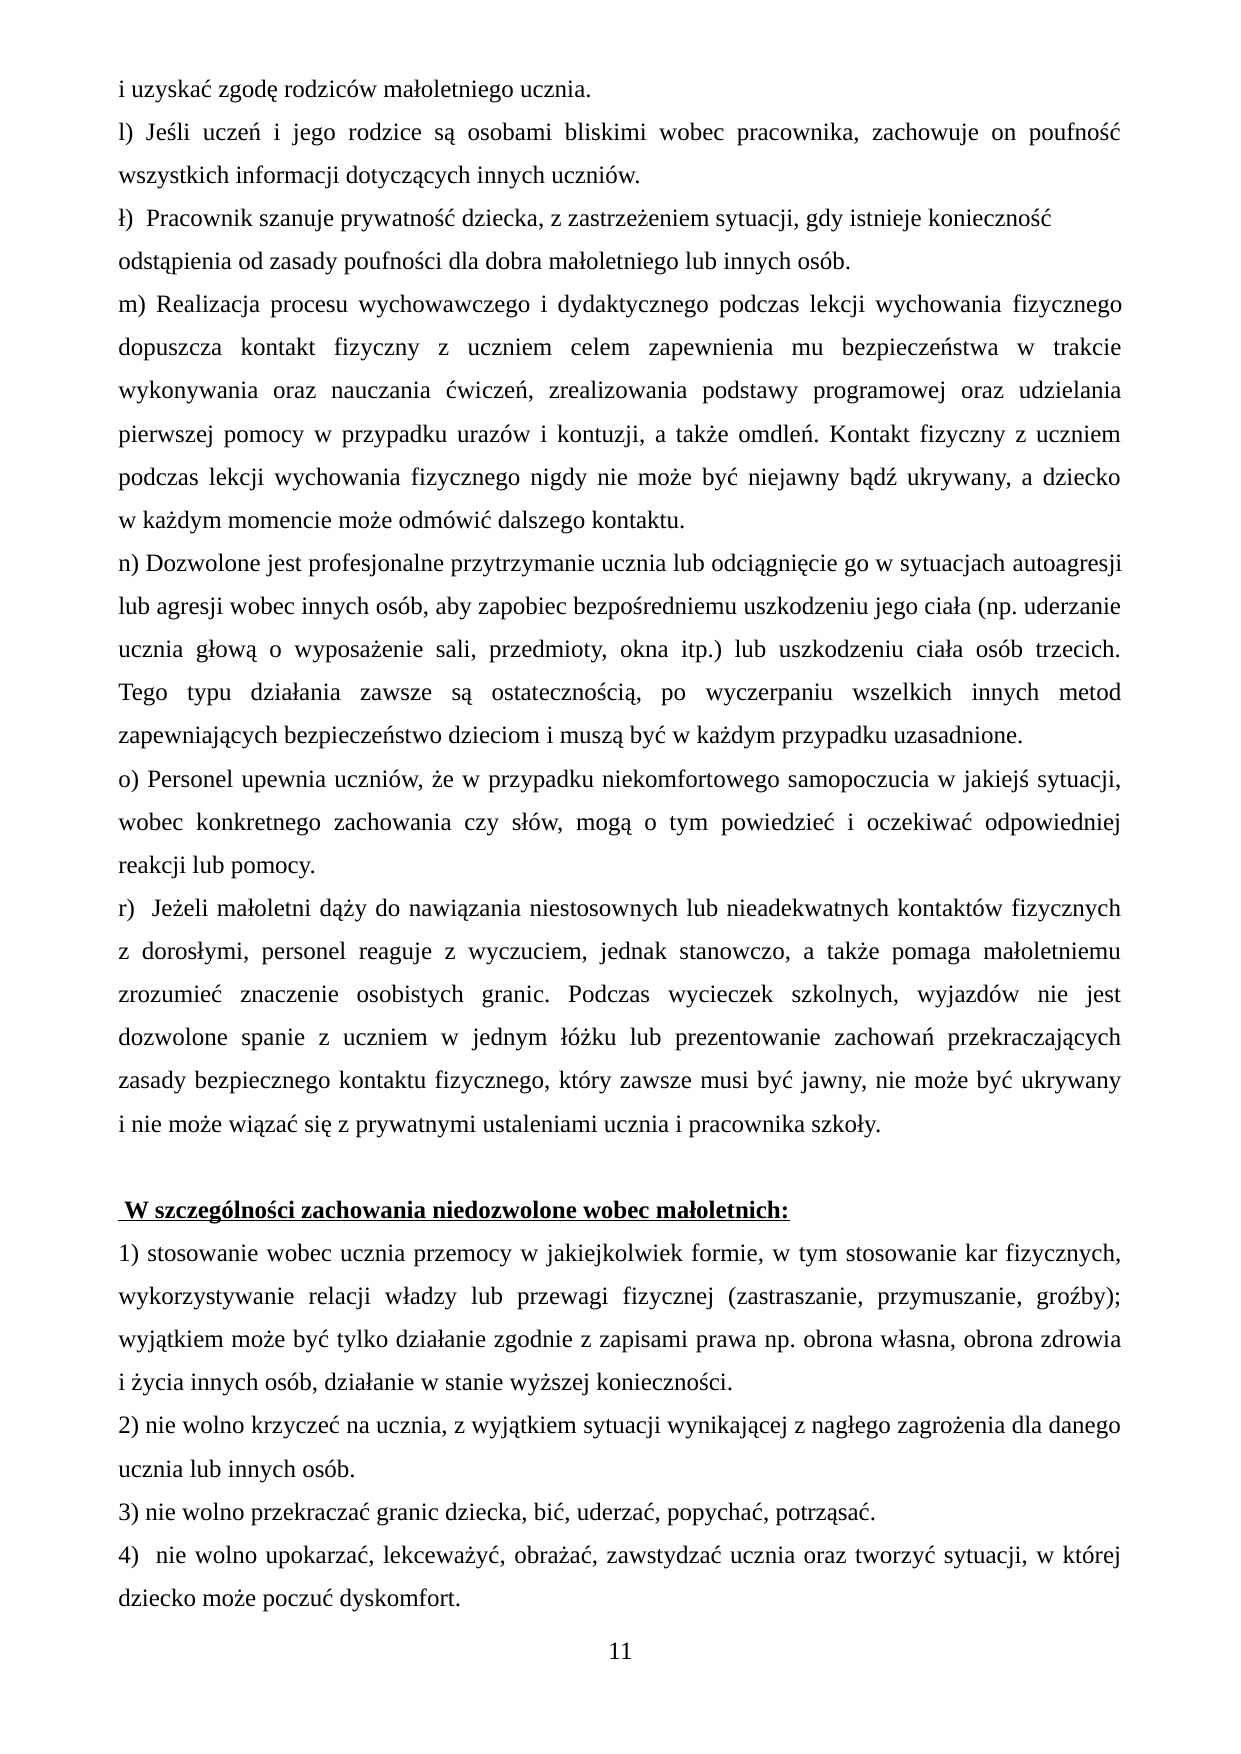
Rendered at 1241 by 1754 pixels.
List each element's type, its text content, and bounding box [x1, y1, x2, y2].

list 3) nie wolno przekraczać granic dziecka, bić, uderzać, popychać, potrząsać. [118, 1497, 1122, 1526]
text m) Realizacja procesu wychowawczego i dydaktycznego podczas lekcji wychowania fizycznego dopuszcza kontakt fizyczny z uczniem celem zapewnienia mu bezpieczeństwa w trakcie wykonywania oraz nauczania ćwiczeń, zrealizowania podstawy programowej oraz udzielania pierwszej pomocy w przypadku urazów i kontuzji, a także omdleń. Kontakt fizyczny z uczniem podczas lekcji wychowania fizycznego nigdy nie może być niejawny bądź ukrywany, a dziecko w każdym momencie może odmówić dalszego kontaktu. [118, 289, 1122, 534]
list 1) stosowanie wobec ucznia przemocy w jakiejkolwiek formie, w tym stosowanie kar fizycznych, wykorzystywanie relacji władzy lub przewagi fizycznej (zastraszanie, przymuszanie, groźby); wyjątkiem może być tylko działanie zgodnie z zapisami prawa np. obrona własna, obrona zdrowia i życia innych osób, działanie w stanie wyższej konieczności. [118, 1238, 1122, 1396]
list o) Personel upewnia uczniów, że w przypadku niekomfortowego samopoczucia w jakiejś sytuacji, wobec konkretnego zachowania czy słów, mogą o tym powiedzieć i oczekiwać odpowiedniej reakcji lub pomocy. [118, 764, 1122, 879]
text i uzyskać zgodę rodziców małoletniego ucznia. [118, 74, 1122, 102]
text n) Dozwolone jest profesjonalne przytrzymanie ucznia lub odciągnięcie go w sytuacjach autoagresji lub agresji wobec innych osób, aby zapobiec bezpośredniemu uszkodzeniu jego ciała (np. uderzanie ucznia głową o wyposażenie sali, przedmioty, okna itp.) lub uszkodzeniu ciała osób trzecich. Tego typu działania zawsze są ostatecznością, po wyczerpaniu wszelkich innych metod zapewniających bezpieczeństwo dzieciom i muszą być w każdym przypadku uzasadnione. [118, 548, 1122, 749]
list 2) nie wolno krzyczeć na ucznia, z wyjątkiem sytuacji wynikającej z nagłego zagrożenia dla danego ucznia lub innych osób. [118, 1411, 1122, 1482]
text ł) Pracownik szanuje prywatność dziecka, z zastrzeżeniem sytuacji, gdy istnieje konieczność [118, 203, 1122, 232]
text odstąpienia od zasady poufności dla dobra małoletniego lub innych osób. [118, 246, 1122, 275]
list r) Jeżeli małoletni dąży do nawiązania niestosownych lub nieadekwatnych kontaktów fizycznych z dorosłymi, personel reaguje z wyczuciem, jednak stanowczo, a także pomaga małoletniemu zrozumieć znaczenie osobistych granic. Podczas wycieczek szkolnych, wyjazdów nie jest dozwolone spanie z uczniem w jednym łóżku lub prezentowanie zachowań przekraczających zasady bezpiecznego kontaktu fizycznego, który zawsze musi być jawny, nie może być ukrywany i nie może wiązać się z prywatnymi ustaleniami ucznia i pracownika szkoły. [118, 893, 1122, 1137]
text l) Jeśli uczeń i jego rodzice są osobami bliskimi wobec pracownika, zachowuje on poufność wszystkich informacji dotyczących innych uczniów. [118, 117, 1122, 189]
text W szczególności zachowania niedozwolone wobec małoletnich: [118, 1195, 1122, 1224]
list 4) nie wolno upokarzać, lekceważyć, obrażać, zawstydzać ucznia oraz tworzyć sytuacji, w której dziecko może poczuć dyskomfort. [118, 1540, 1122, 1612]
